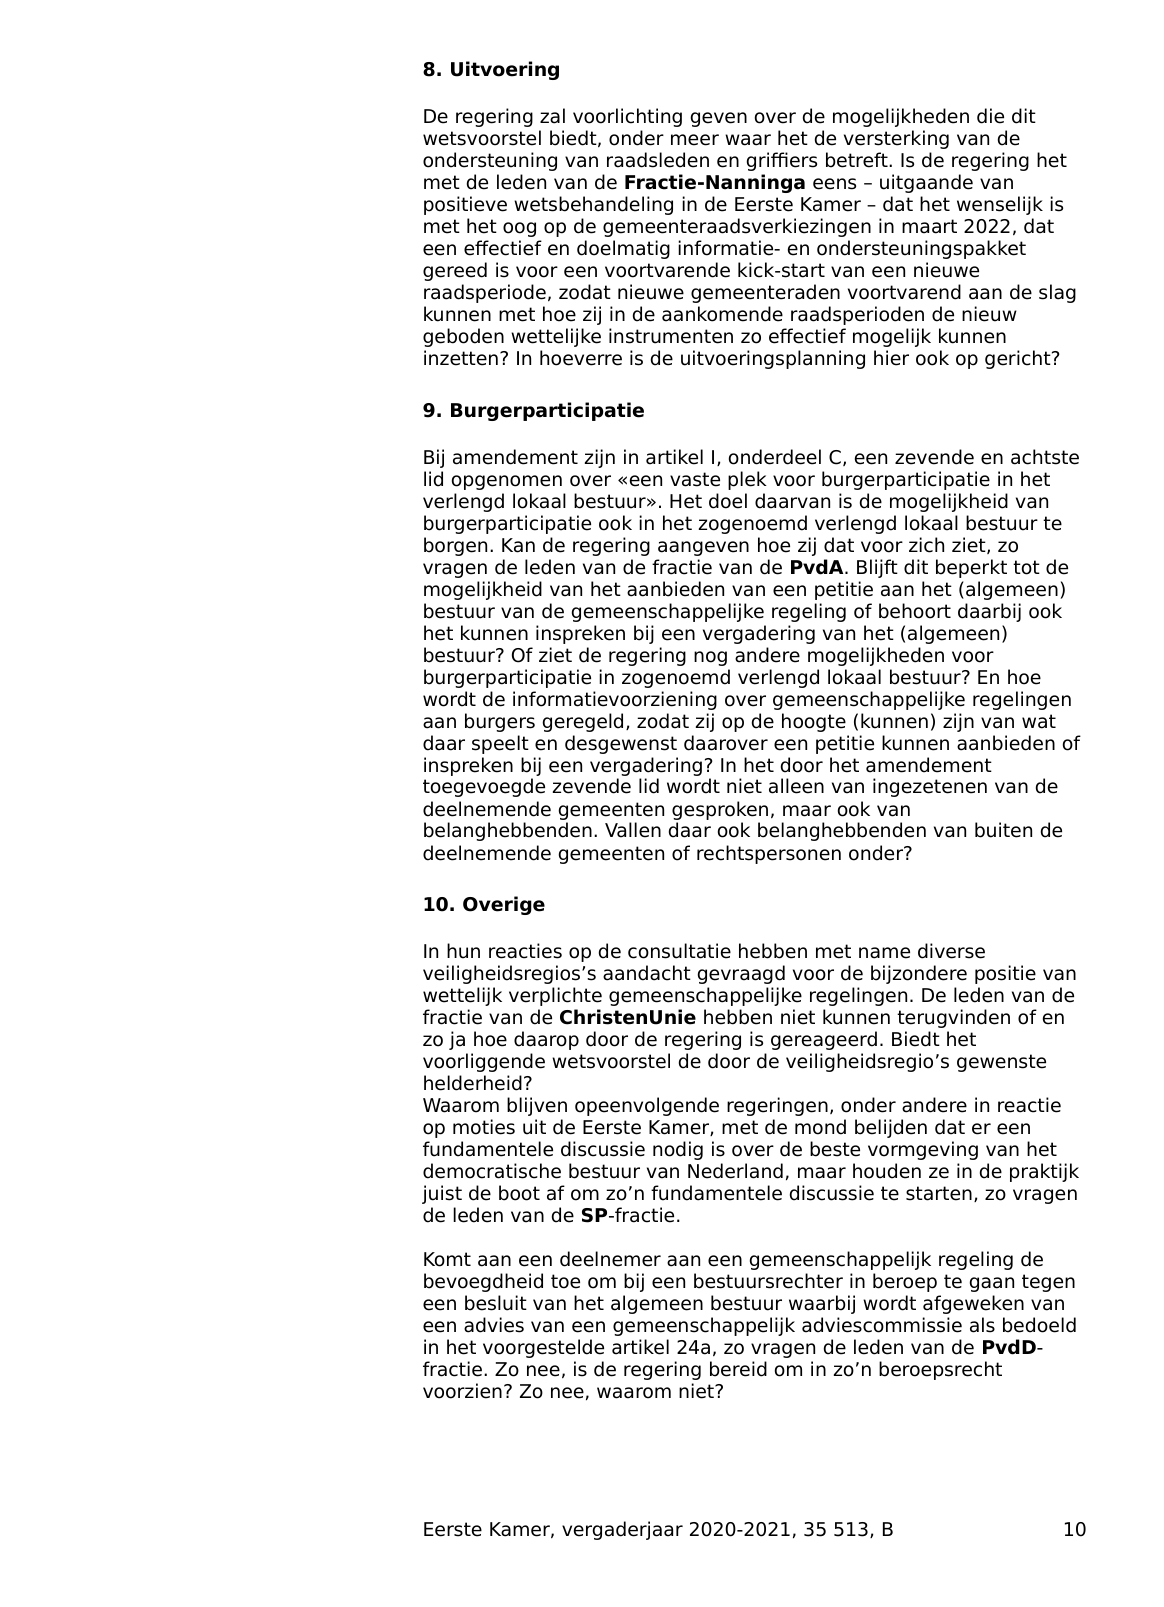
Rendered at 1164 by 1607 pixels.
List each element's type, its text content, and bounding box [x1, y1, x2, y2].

subtitle 9. Burgerparticipatie [422, 400, 1087, 422]
text Bij amendement zijn in artikel I, onderdeel C, een zevende en achtste lid opgenomen over «een vaste plek voor burgerparticipatie in het verlengd lokaal bestuur». Het doel daarvan is de mogelijkheid van burgerparticipatie ook in het zogenoemd verlengd lokaal bestuur te borgen. Kan de regering aangeven hoe zij dat voor zich ziet, zo vragen de leden van de fractie van de PvdA. Blijft dit beperkt tot de mogelijkheid van het aanbieden van een petitie aan het (algemeen) bestuur van de gemeenschappelijke regeling of behoort daarbij ook het kunnen inspreken bij een vergadering van het (algemeen) bestuur? Of ziet de regering nog andere mogelijkheden voor burgerparticipatie in zogenoemd verlengd lokaal bestuur? En hoe wordt de informatievoorziening over gemeenschappelijke regelingen aan burgers geregeld, zodat zij op de hoogte (kunnen) zijn van wat daar speelt en desgewenst daarover een petitie kunnen aanbieden of inspreken bij een vergadering? In het door het amendement toegevoegde zevende lid wordt niet alleen van ingezetenen van de deelnemende gemeenten gesproken, maar ook van belanghebbenden. Vallen daar ook belanghebbenden van buiten de deelnemende gemeenten of rechtspersonen onder? [422, 447, 1087, 864]
subtitle 10. Overige [422, 894, 1087, 916]
text In hun reacties op de consultatie hebben met name diverse veiligheidsregios’s aandacht gevraagd voor de bijzondere positie van wettelijk verplichte gemeenschappelijke regelingen. De leden van de fractie van de ChristenUnie hebben niet kunnen terugvinden of en zo ja hoe daarop door de regering is gereageerd. Biedt het voorliggende wetsvoorstel de door de veiligheidsregio’s gewenste helderheid? [422, 941, 1087, 1095]
text Komt aan een deelnemer aan een gemeenschappelijk regeling de bevoegdheid toe om bij een bestuursrechter in beroep te gaan tegen een besluit van het algemeen bestuur waarbij wordt afgeweken van een advies van een gemeenschappelijk adviescommissie als bedoeld in het voorgestelde artikel 24a, zo vragen de leden van de PvdD-fractie. Zo nee, is de regering bereid om in zo’n beroepsrecht voorzien? Zo nee, waarom niet? [422, 1249, 1087, 1403]
text Waarom blijven opeenvolgende regeringen, onder andere in reactie op moties uit de Eerste Kamer, met de mond belijden dat er een fundamentele discussie nodig is over de beste vormgeving van het democratische bestuur van Nederland, maar houden ze in de praktijk juist de boot af om zo’n fundamentele discussie te starten, zo vragen de leden van de SP-fractie. [422, 1095, 1087, 1227]
subtitle 8. Uitvoering [422, 59, 1087, 81]
text De regering zal voorlichting geven over de mogelijkheden die dit wetsvoorstel biedt, onder meer waar het de versterking van de ondersteuning van raadsleden en griffiers betreft. Is de regering het met de leden van de Fractie-Nanninga eens – uitgaande van positieve wetsbehandeling in de Eerste Kamer – dat het wenselijk is met het oog op de gemeenteraadsverkiezingen in maart 2022, dat een effectief en doelmatig informatie- en ondersteuningspakket gereed is voor een voortvarende kick-start van een nieuwe raadsperiode, zodat nieuwe gemeenteraden voortvarend aan de slag kunnen met hoe zij in de aankomende raadsperioden de nieuw geboden wettelijke instrumenten zo effectief mogelijk kunnen inzetten? In hoeverre is de uitvoeringsplanning hier ook op gericht? [422, 106, 1087, 370]
